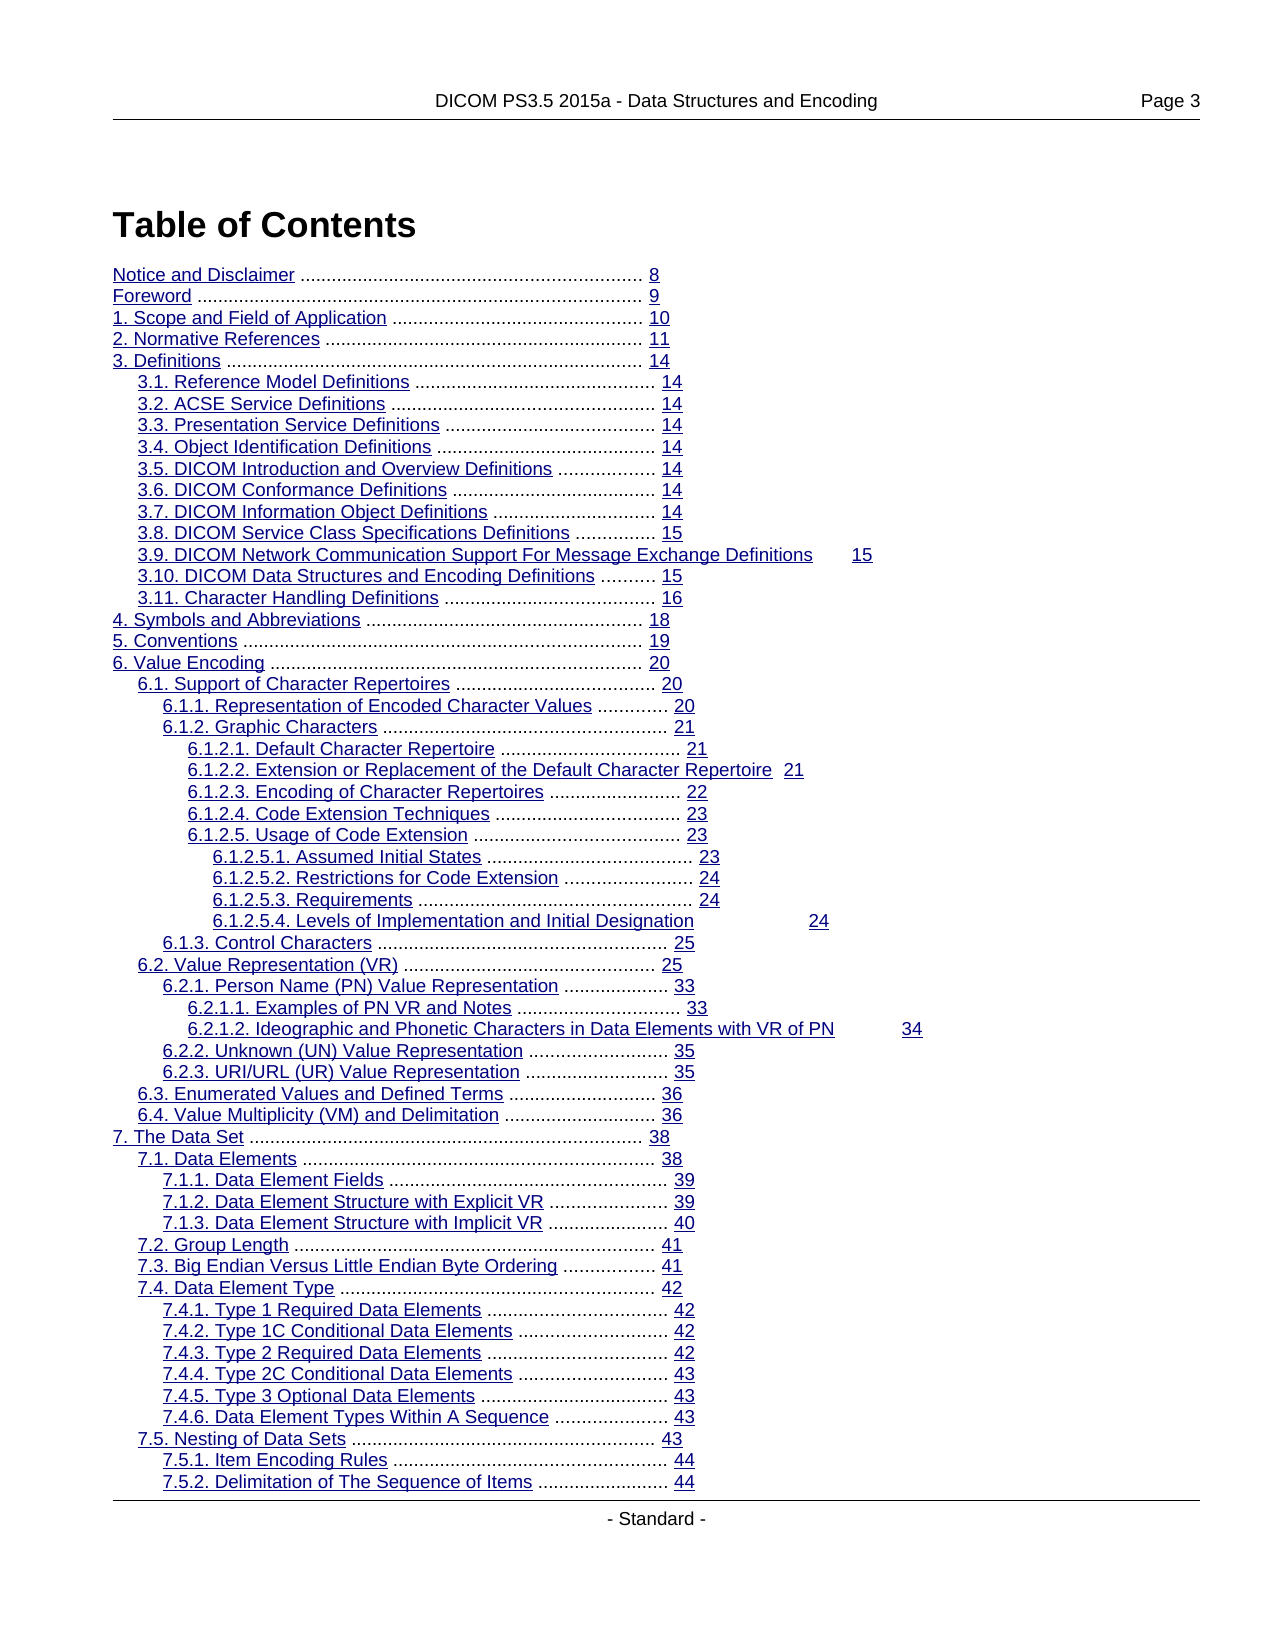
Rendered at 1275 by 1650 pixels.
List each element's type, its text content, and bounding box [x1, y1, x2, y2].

text 7.4. Data Element Type 0 [137, 1277, 1175, 1298]
text 7.4.2. Type 1C Conditional Data Elements 0 [162, 1320, 1175, 1341]
text 6.1.2.5.4. Levels of Implementation and Initial Designation 0 [212, 910, 1175, 932]
text 3.10. DICOM Data Structures and Encoding Definitions 0 [137, 565, 1175, 587]
text 7.5. Nesting of Data Sets 0 [137, 1428, 1175, 1449]
text 6.1.2.5. Usage of Code Extension 0 [187, 824, 1175, 846]
text 7.3. Big Endian Versus Little Endian Byte Ordering 0 [137, 1255, 1175, 1277]
text 6.1.2.3. Encoding of Character Repertoires 0 [187, 781, 1175, 802]
text 6.2.3. URI/URL (UR) Value Representation 0 [162, 1061, 1175, 1083]
text 7.2. Group Length 0 [137, 1234, 1175, 1255]
text 3.6. DICOM Conformance Definitions 0 [137, 479, 1175, 501]
text 3.1. Reference Model Definitions 0 [137, 371, 1175, 393]
text 1. Scope and Field of Application 0 [112, 306, 1175, 328]
text 7.1. Data Elements 0 [137, 1147, 1175, 1169]
text 7.1.2. Data Element Structure with Explicit VR 0 [162, 1191, 1175, 1212]
text 3.7. DICOM Information Object Definitions 0 [137, 501, 1175, 522]
text Table of Contents [112, 204, 1200, 245]
text 4. Symbols and Abbreviations 0 [112, 608, 1175, 630]
text 7.4.6. Data Element Types Within A Sequence 0 [162, 1406, 1175, 1428]
text 7. The Data Set 0 [112, 1126, 1175, 1147]
text 6.1.1. Representation of Encoded Character Values 0 [162, 694, 1175, 716]
text 3.4. Object Identification Definitions 0 [137, 436, 1175, 457]
text 6. Value Encoding 0 [112, 651, 1175, 673]
text 3.5. DICOM Introduction and Overview Definitions 0 [137, 457, 1175, 479]
text 6.3. Enumerated Values and Defined Terms 0 [137, 1083, 1175, 1104]
text 6.1.2.2. Extension or Replacement of the Default Character Repertoire 0 [187, 759, 1175, 781]
text 6.1.2.4. Code Extension Techniques 0 [187, 802, 1175, 824]
text 6.1. Support of Character Repertoires 0 [137, 673, 1175, 694]
text 2. Normative References 0 [112, 328, 1175, 349]
text 3.2. ACSE Service Definitions 0 [137, 393, 1175, 414]
text 6.2.2. Unknown (UN) Value Representation 0 [162, 1039, 1175, 1061]
text 3.11. Character Handling Definitions 0 [137, 587, 1175, 608]
text 7.4.3. Type 2 Required Data Elements 0 [162, 1341, 1175, 1363]
text 7.5.1. Item Encoding Rules 0 [162, 1449, 1175, 1471]
text 6.2.1.2. Ideographic and Phonetic Characters in Data Elements with VR of PN 0 [187, 1018, 1175, 1039]
text 7.4.1. Type 1 Required Data Elements 0 [162, 1298, 1175, 1320]
text 6.2. Value Representation (VR) 0 [137, 953, 1175, 975]
text 6.2.1.1. Examples of PN VR and Notes 0 [187, 996, 1175, 1018]
text 6.1.2.1. Default Character Repertoire 0 [187, 738, 1175, 759]
text 3.3. Presentation Service Definitions 0 [137, 414, 1175, 436]
text 7.1.3. Data Element Structure with Implicit VR 0 [162, 1212, 1175, 1234]
text 6.1.2. Graphic Characters 0 [162, 716, 1175, 738]
text 6.1.2.5.1. Assumed Initial States 0 [212, 846, 1175, 867]
text Notice and Disclaimer 0 [112, 263, 1175, 285]
text 5. Conventions 0 [112, 630, 1175, 651]
text 7.5.2. Delimitation of The Sequence of Items 0 [162, 1471, 1175, 1492]
text 6.1.3. Control Characters 0 [162, 932, 1175, 953]
text 6.2.1. Person Name (PN) Value Representation 0 [162, 975, 1175, 996]
text 7.1.1. Data Element Fields 0 [162, 1169, 1175, 1191]
text Foreword 0 [112, 285, 1175, 306]
text 3.8. DICOM Service Class Specifications Definitions 0 [137, 522, 1175, 544]
text 7.4.5. Type 3 Optional Data Elements 0 [162, 1384, 1175, 1406]
text 7.4.4. Type 2C Conditional Data Elements 0 [162, 1363, 1175, 1384]
text 6.4. Value Multiplicity (VM) and Delimitation 0 [137, 1104, 1175, 1126]
text 6.1.2.5.3. Requirements 0 [212, 889, 1175, 910]
text 6.1.2.5.2. Restrictions for Code Extension 0 [212, 867, 1175, 889]
text 3. Definitions 0 [112, 349, 1175, 371]
text 3.9. DICOM Network Communication Support For Message Exchange Definitions 0 [137, 544, 1175, 565]
